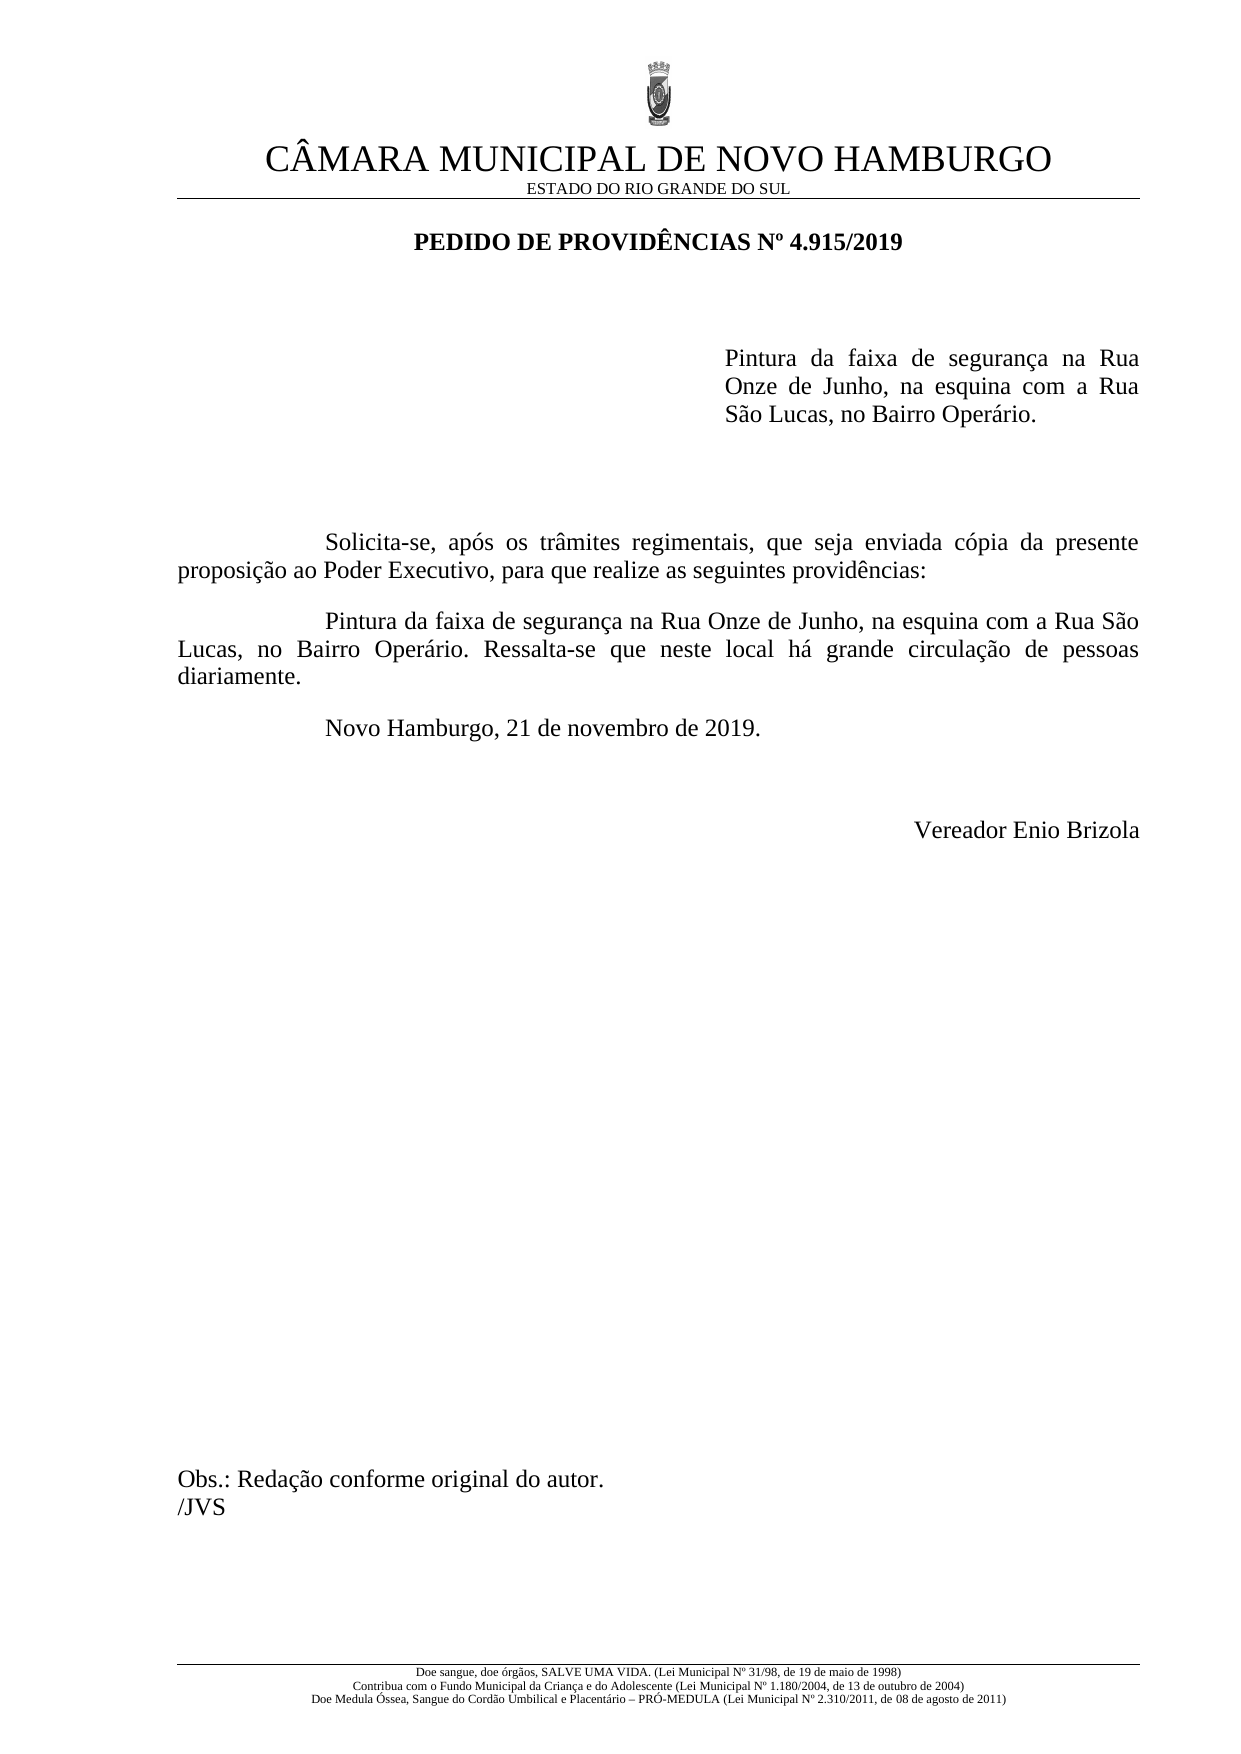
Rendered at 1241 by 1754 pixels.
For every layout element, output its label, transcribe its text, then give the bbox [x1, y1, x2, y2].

text Obs.: Redação conforme original do autor. [177, 1465, 1140, 1493]
text /JVS [177, 1493, 1140, 1521]
text Pintura da faixa de segurança na Rua Onze de Junho, na esquina com a Rua São Lucas, no Bairro Operário. Ressalta-se que neste local há grande circulação de pessoas diariamente. [177, 607, 1140, 690]
text PEDIDO DE PROVIDÊNCIAS Nº 4.915/2019 [177, 228, 1140, 256]
list Pintura da faixa de segurança na Rua Onze de Junho, na esquina com a Rua São Lucas, no Bairro Operário. [687, 344, 1140, 428]
text Solicita-se, após os trâmites regimentais, que seja enviada cópia da presente proposição ao Poder Executivo, para que realize as seguintes providências: [177, 528, 1140, 583]
text Vereador Enio Brizola [177, 816, 1140, 844]
text Novo Hamburgo, 21 de novembro de 2019. [177, 714, 1140, 741]
